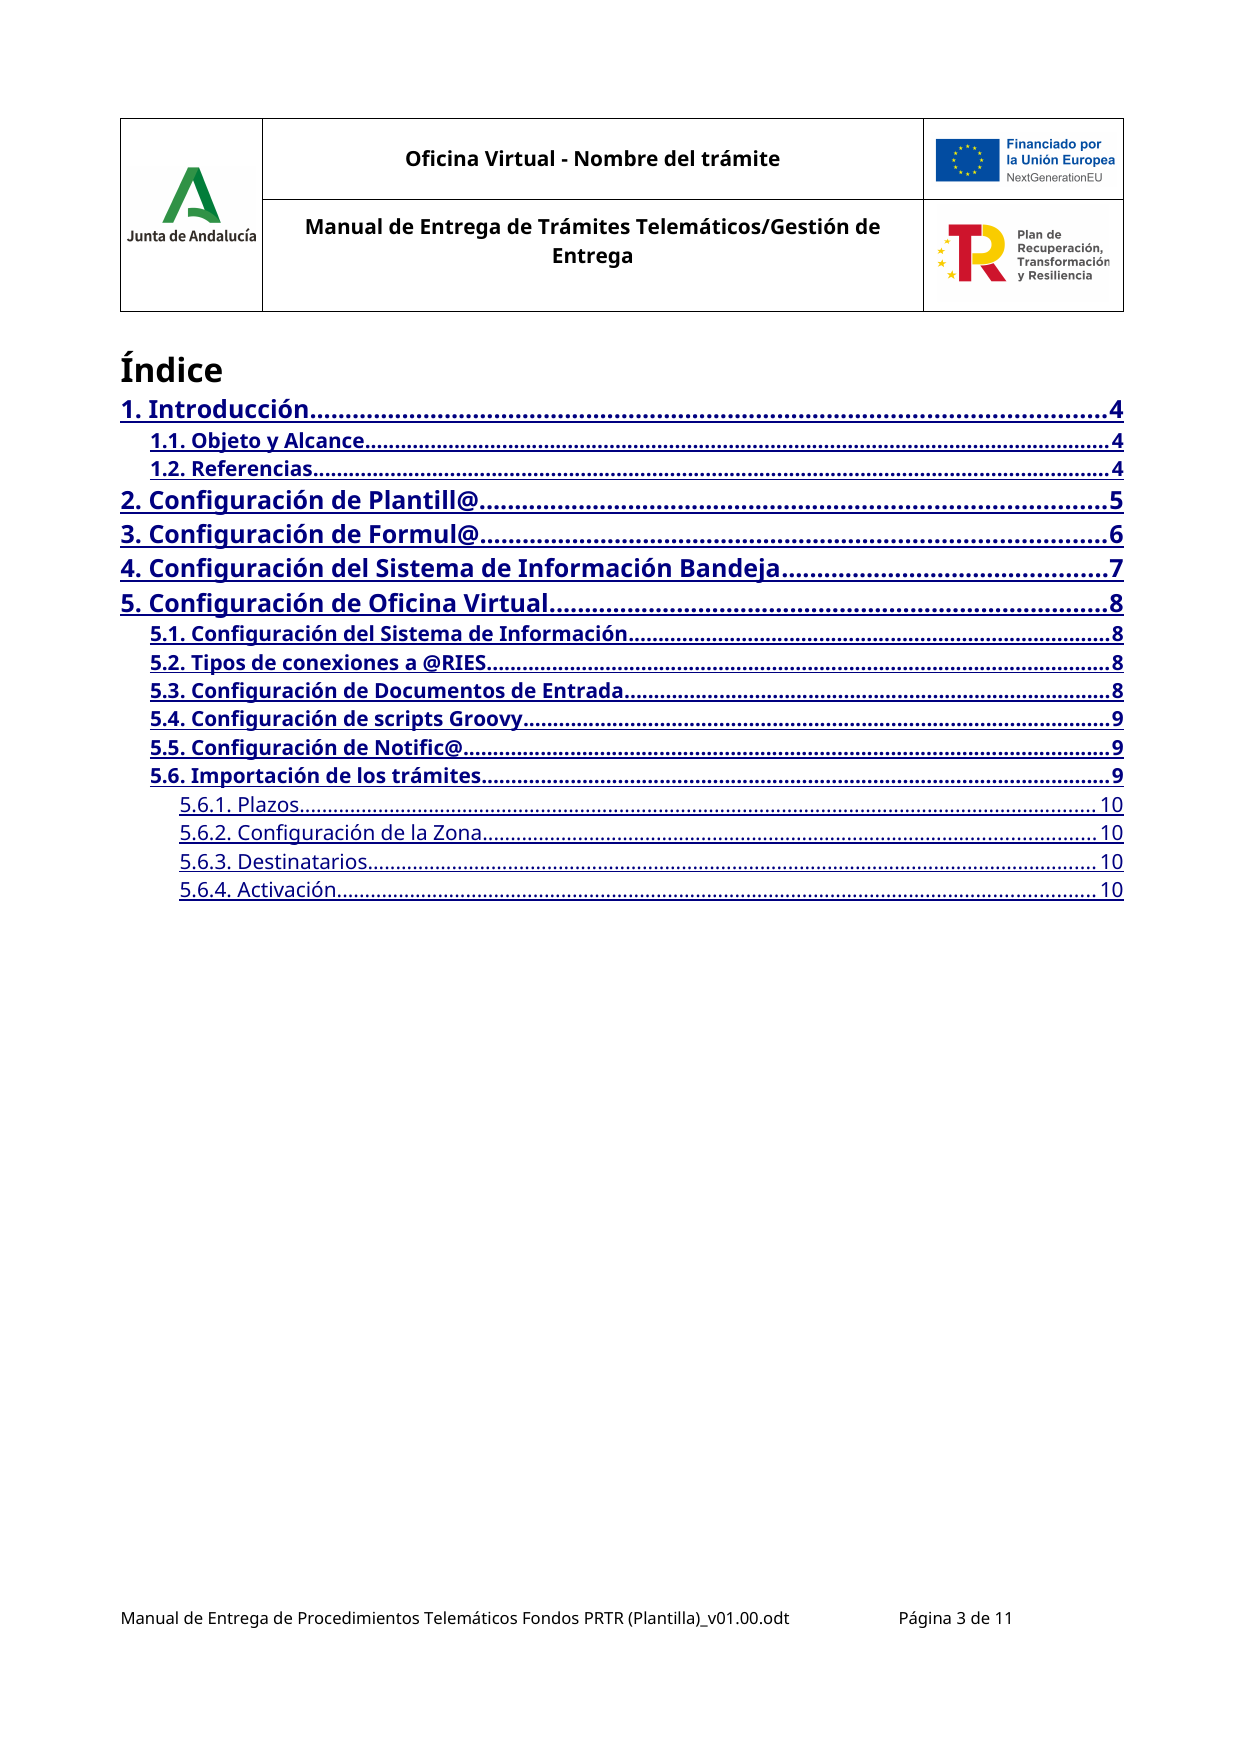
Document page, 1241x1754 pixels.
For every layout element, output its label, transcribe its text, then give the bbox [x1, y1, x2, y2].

text 5.1. Configuración del Sistema de Información 8 [150, 619, 1123, 643]
picture [937, 204, 1110, 302]
text 5.6. Importación de los trámites 9 [150, 761, 1123, 786]
picture [126, 166, 257, 243]
text 2. Configuración de Plantill@ 5 [120, 483, 1123, 512]
text 3. Configuración de Formul@ 6 [120, 517, 1123, 546]
text 5.3. Configuración de Documentos de Entrada 8 [150, 676, 1123, 700]
text 5.2. Tipos de conexiones a @RIES 8 [150, 648, 1123, 672]
text 5. Configuración de Oficina Virtual 8 [120, 585, 1123, 614]
text 5.5. Configuración de Notific@ 9 [150, 733, 1123, 757]
text 4. Configuración del Sistema de Información Bandeja 7 [120, 551, 1123, 580]
text 5.6.2. Configuración de la Zona 10 [179, 818, 1123, 842]
text 5.6.1. Plazos 10 [179, 790, 1123, 814]
text 1. Introducción 4 [120, 392, 1123, 421]
text 1.2. Referencias 4 [150, 454, 1123, 479]
text 5.6.3. Destinatarios 10 [179, 847, 1123, 871]
text 5.4. Configuración de scripts Groovy 9 [150, 704, 1123, 729]
picture [931, 132, 1118, 187]
text 5.6.4. Activación 10 [179, 875, 1123, 899]
subtitle Índice [120, 347, 1123, 392]
text 1.1. Objeto y Alcance 4 [150, 426, 1123, 450]
